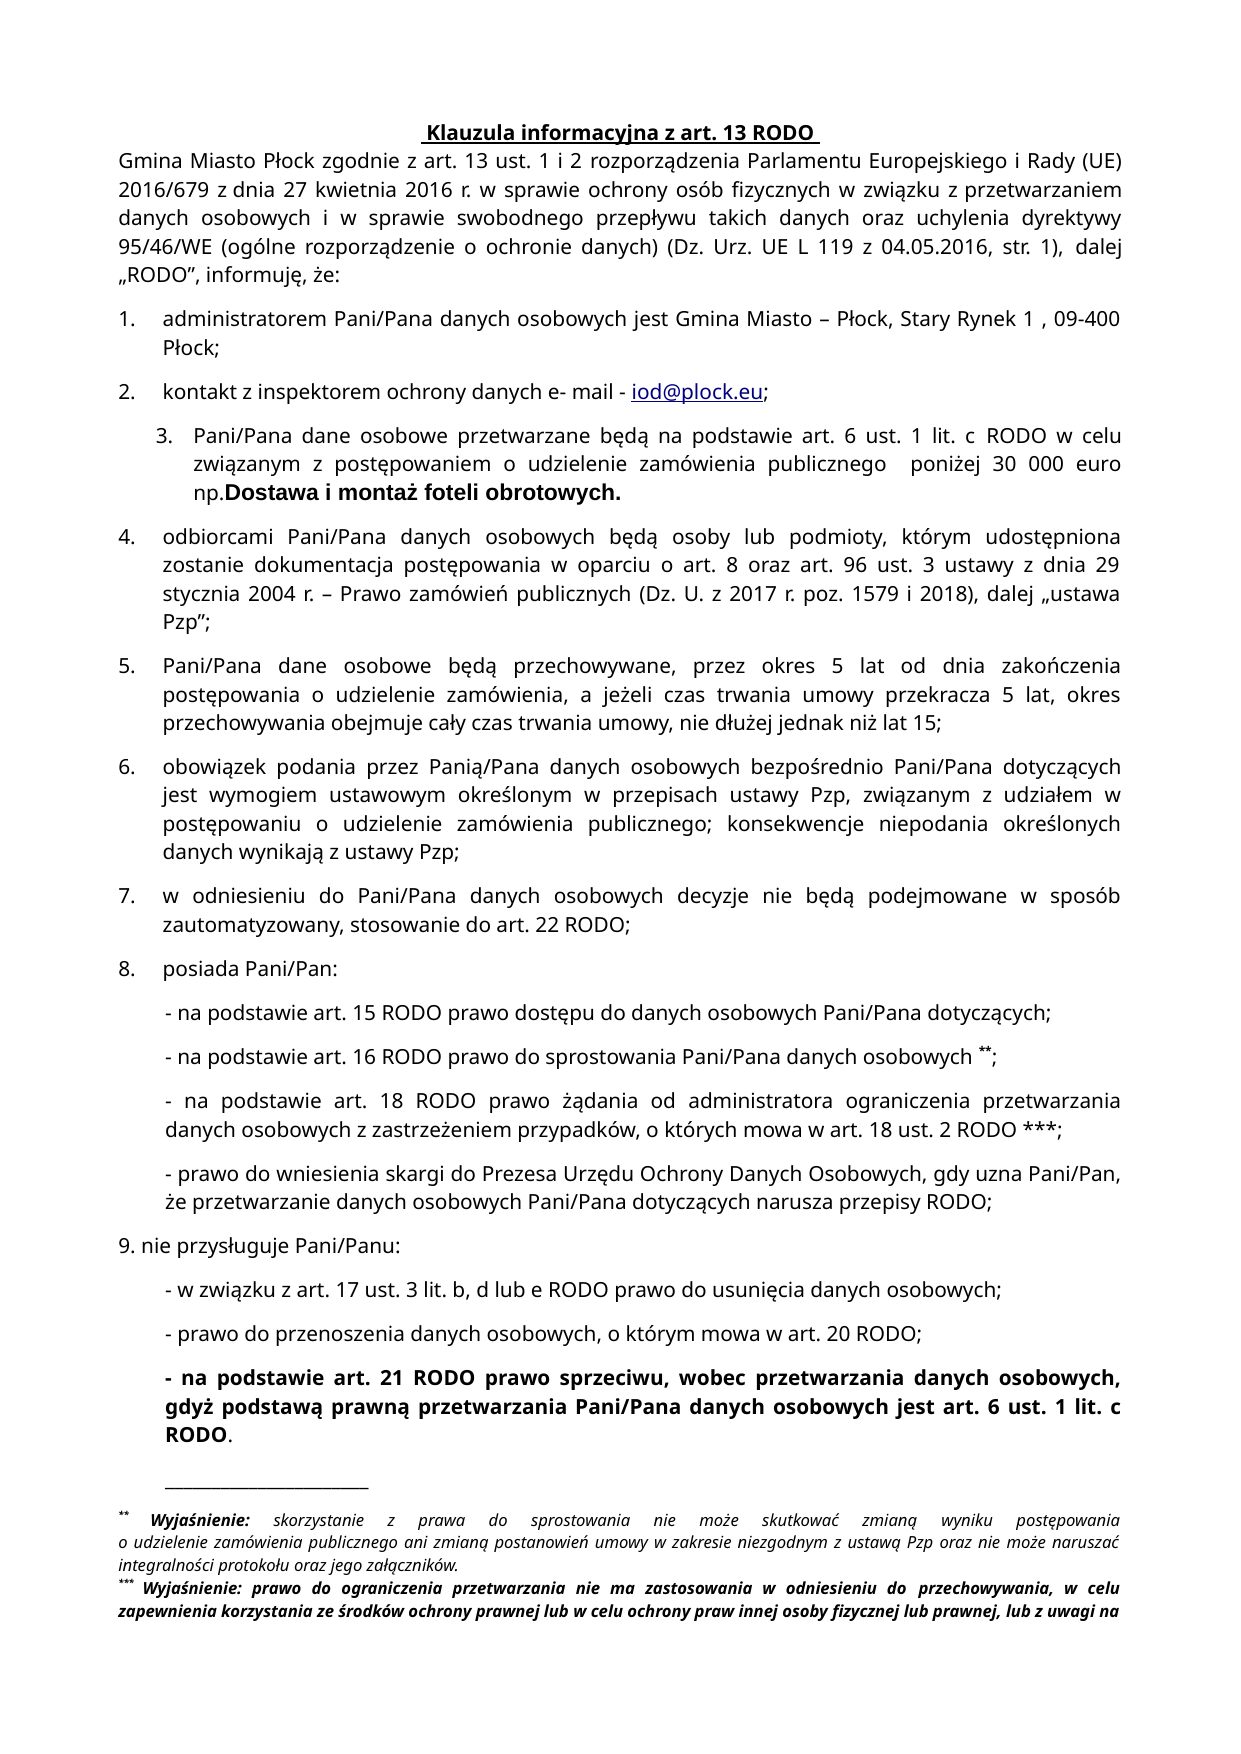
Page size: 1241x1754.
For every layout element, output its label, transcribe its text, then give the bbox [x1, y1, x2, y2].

list - na podstawie art. 16 RODO prawo do sprostowania Pani/Pana danych osobowych **; [163, 1042, 1122, 1071]
list Pani/Pana dane osobowe będą przechowywane, przez okres 5 lat od dnia zakończenia postępowania o udzielenie zamówienia, a jeżeli czas trwania umowy przekracza 5 lat, okres przechowywania obejmuje cały czas trwania umowy, nie dłużej jednak niż lat 15; [118, 651, 1122, 737]
list kontakt z inspektorem ochrony danych e- mail - iod@plock.eu; [118, 377, 1122, 405]
list - prawo do wniesienia skargi do Prezesa Urzędu Ochrony Danych Osobowych, gdy uzna Pani/Pan, że przetwarzanie danych osobowych Pani/Pana dotyczących narusza przepisy RODO; [163, 1159, 1122, 1216]
list Pani/Pana dane osobowe przetwarzane będą na podstawie art. 6 ust. 1 lit. c RODO w celu związanym z postępowaniem o udzielenie zamówienia publicznego poniżej 30 000 euro np.Dostawa i montaż foteli obrotowych. [156, 421, 1122, 506]
list 9. nie przysługuje Pani/Panu: [89, 1231, 1122, 1260]
list ______________________ [165, 1464, 1122, 1493]
text Gmina Miasto Płock zgodnie z art. 13 ust. 1 i 2 rozporządzenia Parlamentu Europejskiego i Rady (UE) 2016/679 z dnia 27 kwietnia 2016 r. w sprawie ochrony osób fizycznych w związku z przetwarzaniem danych osobowych i w sprawie swobodnego przepływu takich danych oraz uchylenia dyrektywy 95/46/WE (ogólne rozporządzenie o ochronie danych) (Dz. Urz. UE L 119 z 04.05.2016, str. 1), dalej „RODO”, informuję, że: [118, 147, 1122, 289]
text Klauzula informacyjna z art. 13 RODO [118, 118, 1122, 147]
list ** Wyjaśnienie: skorzystanie z prawa do sprostowania nie może skutkować zmianą wyniku postępowania o udzielenie zamówienia publicznego ani zmianą postanowień umowy w zakresie niezgodnym z ustawą Pzp oraz nie może naruszać integralności protokołu oraz jego załączników. [118, 1508, 1122, 1577]
list posiada Pani/Pan: [118, 954, 1122, 982]
list w odniesieniu do Pani/Pana danych osobowych decyzje nie będą podejmowane w sposób zautomatyzowany, stosowanie do art. 22 RODO; [118, 882, 1122, 938]
list - na podstawie art. 18 RODO prawo żądania od administratora ograniczenia przetwarzania danych osobowych z zastrzeżeniem przypadków, o których mowa w art. 18 ust. 2 RODO ***; [163, 1086, 1122, 1143]
list - prawo do przenoszenia danych osobowych, o którym mowa w art. 20 RODO; [165, 1319, 1122, 1348]
list *** Wyjaśnienie: prawo do ograniczenia przetwarzania nie ma zastosowania w odniesieniu do przechowywania, w celu zapewnienia korzystania ze środków ochrony prawnej lub w celu ochrony praw innej osoby fizycznej lub prawnej, lub z uwagi na [118, 1577, 1122, 1622]
list - na podstawie art. 15 RODO prawo dostępu do danych osobowych Pani/Pana dotyczących; [163, 998, 1122, 1027]
list obowiązek podania przez Panią/Pana danych osobowych bezpośrednio Pani/Pana dotyczących jest wymogiem ustawowym określonym w przepisach ustawy Pzp, związanym z udziałem w postępowaniu o udzielenie zamówienia publicznego; konsekwencje niepodania określonych danych wynikają z ustawy Pzp; [118, 752, 1122, 866]
list odbiorcami Pani/Pana danych osobowych będą osoby lub podmioty, którym udostępniona zostanie dokumentacja postępowania w oparciu o art. 8 oraz art. 96 ust. 3 ustawy z dnia 29 stycznia 2004 r. – Prawo zamówień publicznych (Dz. U. z 2017 r. poz. 1579 i 2018), dalej „ustawa Pzp”; [118, 522, 1122, 636]
list administratorem Pani/Pana danych osobowych jest Gmina Miasto – Płock, Stary Rynek 1 , 09-400 Płock; [118, 304, 1122, 361]
list - w związku z art. 17 ust. 3 lit. b, d lub e RODO prawo do usunięcia danych osobowych; [165, 1275, 1122, 1304]
list - na podstawie art. 21 RODO prawo sprzeciwu, wobec przetwarzania danych osobowych, gdyż podstawą prawną przetwarzania Pani/Pana danych osobowych jest art. 6 ust. 1 lit. c RODO. [165, 1363, 1122, 1449]
